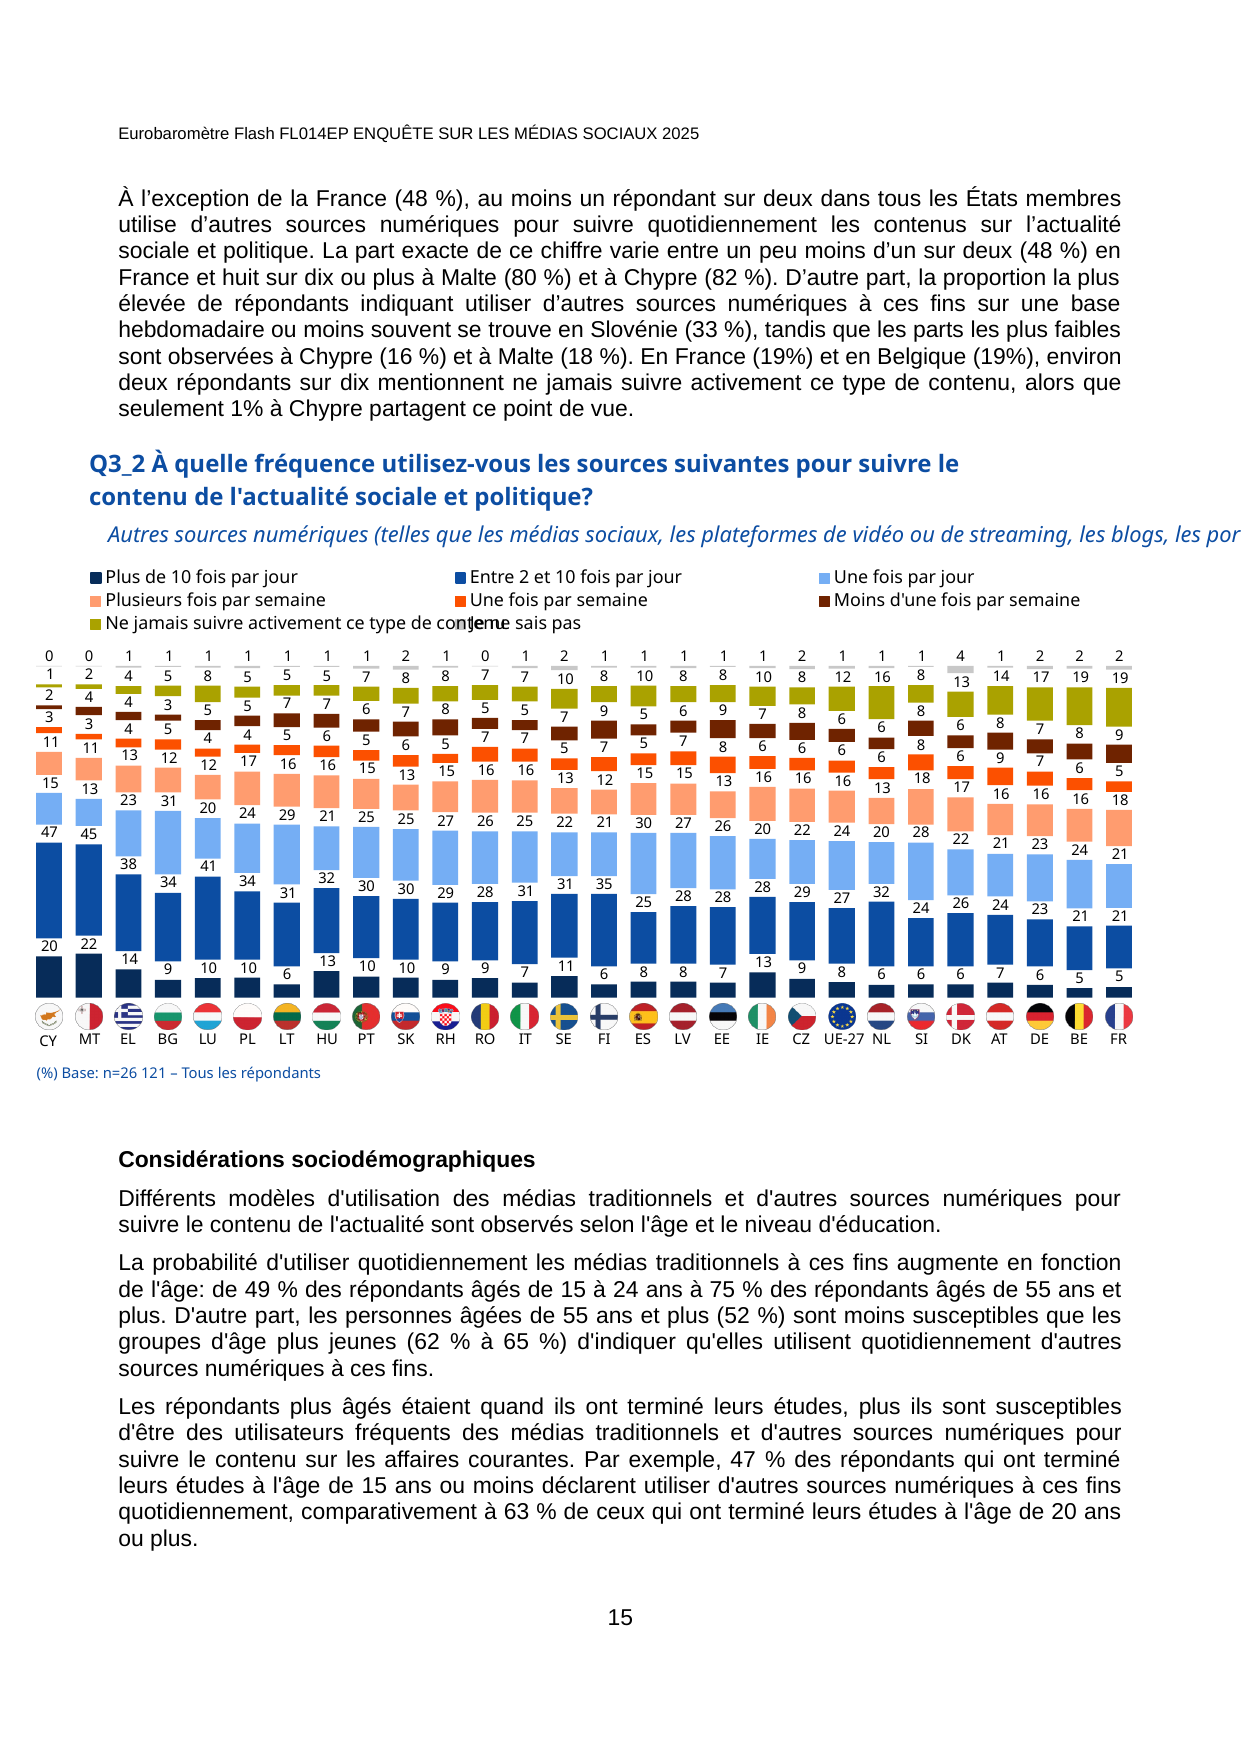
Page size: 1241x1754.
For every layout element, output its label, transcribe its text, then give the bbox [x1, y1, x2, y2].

picture [510, 1003, 539, 1030]
picture [75, 1003, 103, 1030]
picture [35, 1003, 63, 1030]
picture [590, 1003, 618, 1030]
text Les répondants plus âgés étaient quand ils ont terminé leurs études, plus ils sont susceptibles d'être des utilisateurs fréquents des médias traditionnels et d'autres sources numériques pour suivre le contenu sur les affaires courantes. Par exemple, 47 % des répondants qui ont terminé leurs études à l'âge de 15 ans ou moins déclarent utiliser d'autres sources numériques à ces fins quotidiennement, comparativement à 63 % de ceux qui ont terminé leurs études à l'âge de 20 ans ou plus. [118, 1393, 1122, 1551]
picture [154, 1003, 182, 1030]
text À l’exception de la France (48 %), au moins un répondant sur deux dans tous les États membres utilise d’autres sources numériques pour suivre quotidiennement les contenus sur l’actualité sociale et politique. La part exacte de ce chiffre varie entre un peu moins d’un sur deux (48 %) en France et huit sur dix ou plus à Malte (80 %) et à Chypre (82 %). D’autre part, la proportion la plus élevée de répondants indiquant utiliser d’autres sources numériques à ces fins sur une base hebdomadaire ou moins souvent se trouve en Slovénie (33 %), tandis que les parts les plus faibles sont observées à Chypre (16 %) et à Malte (18 %). En France (19%) et en Belgique (19%), environ deux répondants sur dix mentionnent ne jamais suivre activement ce type de contenu, alors que seulement 1% à Chypre partagent ce point de vue. [118, 184, 1122, 422]
text La probabilité d'utiliser quotidiennement les médias traditionnels à ces fins augmente en fonction de l'âge: de 49 % des répondants âgés de 15 à 24 ans à 75 % des répondants âgés de 55 ans et plus. D'autre part, les personnes âgées de 55 ans et plus (52 %) sont moins susceptibles que les groupes d'âge plus jeunes (62 % à 65 %) d'indiquer qu'elles utilisent quotidiennement d'autres sources numériques à ces fins. [118, 1249, 1122, 1381]
picture [669, 1003, 697, 1030]
picture [748, 1003, 776, 1030]
picture [352, 1003, 380, 1030]
picture [788, 1003, 816, 1030]
picture [471, 1003, 499, 1030]
text Considérations sociodémographiques [118, 1146, 1122, 1173]
picture [233, 1003, 262, 1030]
text Différents modèles d'utilisation des médias traditionnels et d'autres sources numériques pour suivre le contenu de l'actualité sont observés selon l'âge et le niveau d'éducation. [118, 1185, 1122, 1237]
picture [193, 1003, 222, 1030]
picture [828, 1003, 856, 1030]
picture [114, 1003, 143, 1030]
picture [1065, 1003, 1093, 1030]
picture [391, 1003, 420, 1030]
picture [273, 1003, 301, 1030]
picture [431, 1003, 460, 1030]
picture [550, 1003, 578, 1030]
picture [709, 1003, 737, 1030]
picture [629, 1003, 658, 1030]
picture [946, 1003, 975, 1030]
picture [867, 1003, 895, 1030]
picture [1105, 1003, 1133, 1030]
picture [1026, 1003, 1054, 1030]
picture [312, 1003, 341, 1030]
picture [986, 1003, 1014, 1030]
picture [907, 1003, 935, 1030]
